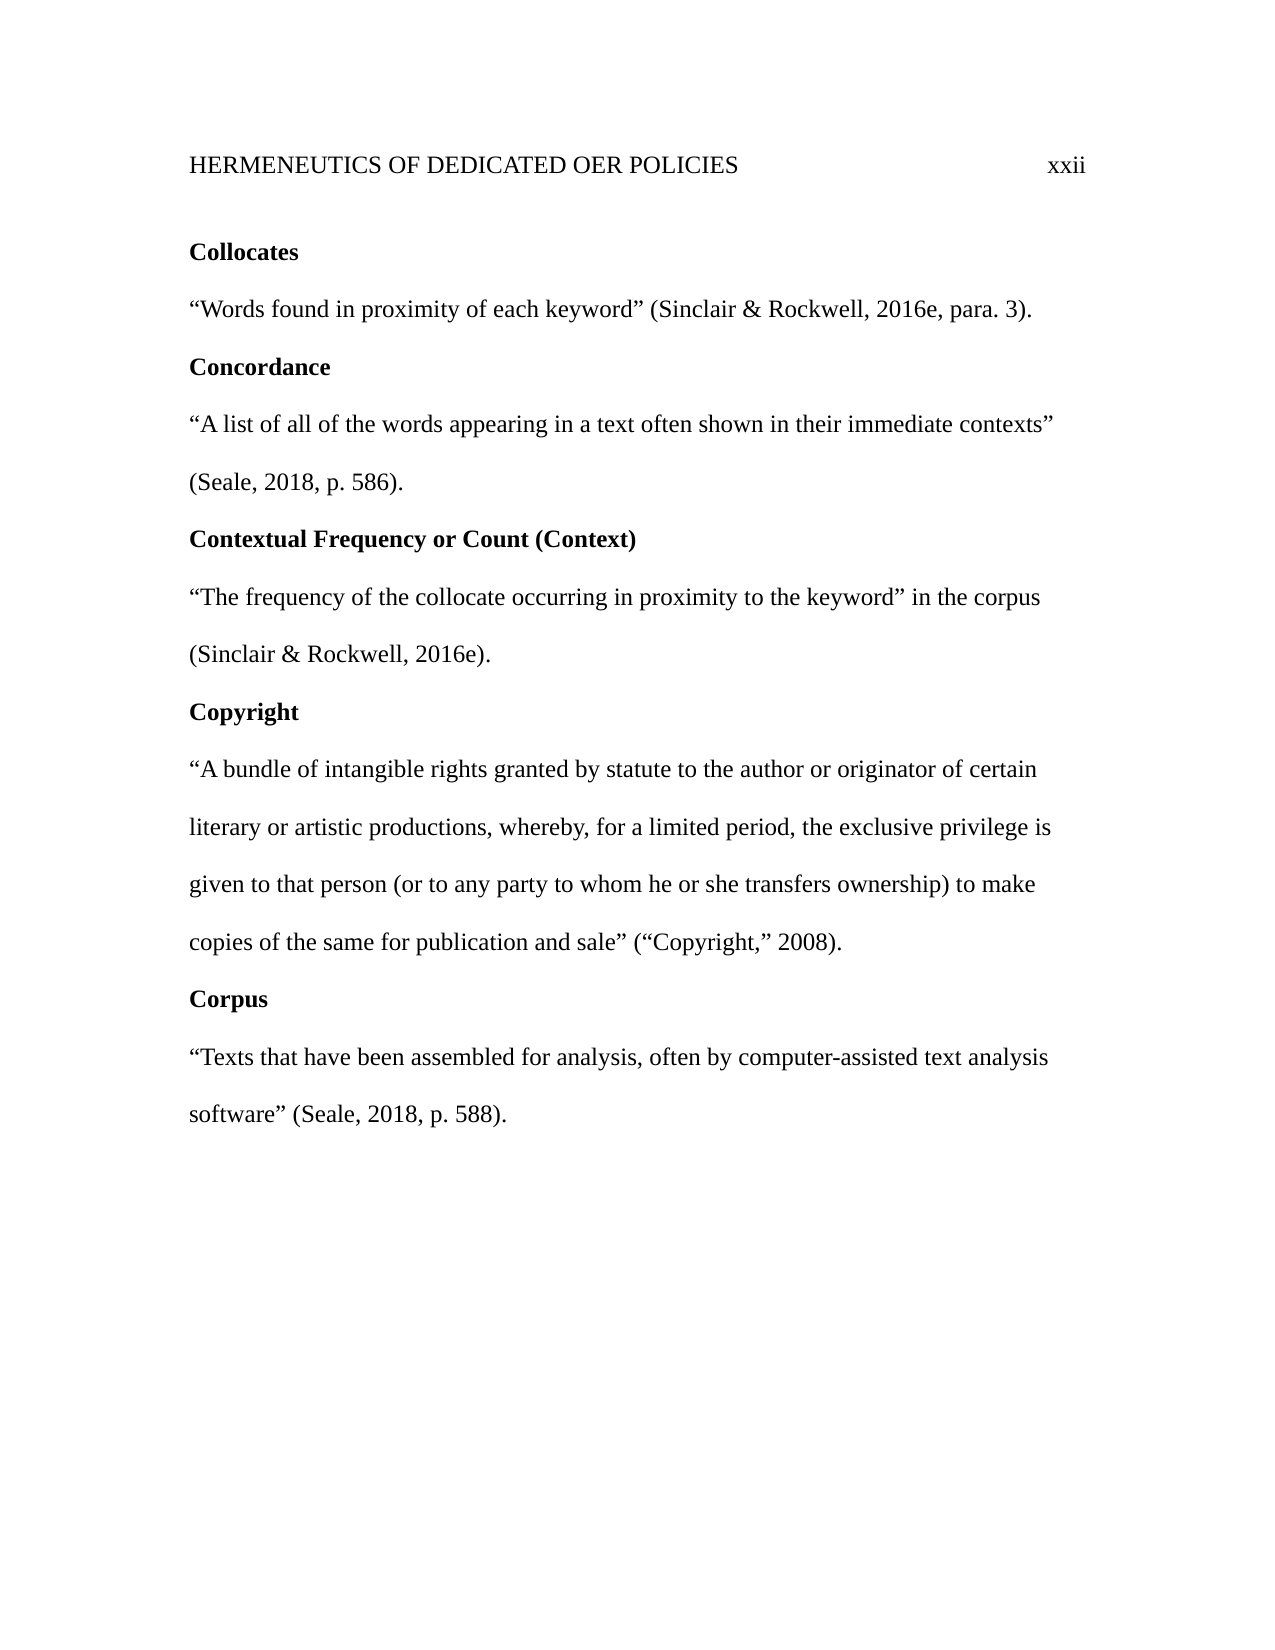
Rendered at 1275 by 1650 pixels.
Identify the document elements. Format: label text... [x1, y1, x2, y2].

text “A list of all of the words appearing in a text often shown in their immediate contexts” (Seale, 2018, p. 586). [189, 409, 1086, 496]
text Copyright [189, 697, 1086, 726]
text Contextual Frequency or Count (Context) [189, 524, 1086, 553]
text Concordance [189, 352, 1086, 381]
text “Texts that have been assembled for analysis, often by computer-assisted text analysis software” (Seale, 2018, p. 588). [189, 1042, 1086, 1128]
text “A bundle of intangible rights granted by statute to the author or originator of certain literary or artistic productions, whereby, for a limited period, the exclusive privilege is given to that person (or to any party to whom he or she transfers ownership) to make copies of the same for publication and sale” (“Copyright,” 2008). [189, 754, 1086, 956]
text “Words found in proximity of each keyword” (Sinclair & Rockwell, 2016e, para. 3). [189, 294, 1086, 323]
text “The frequency of the collocate occurring in proximity to the keyword” in the corpus (Sinclair & Rockwell, 2016e). [189, 582, 1086, 668]
text Corpus [189, 984, 1086, 1013]
text Collocates [189, 237, 1086, 266]
